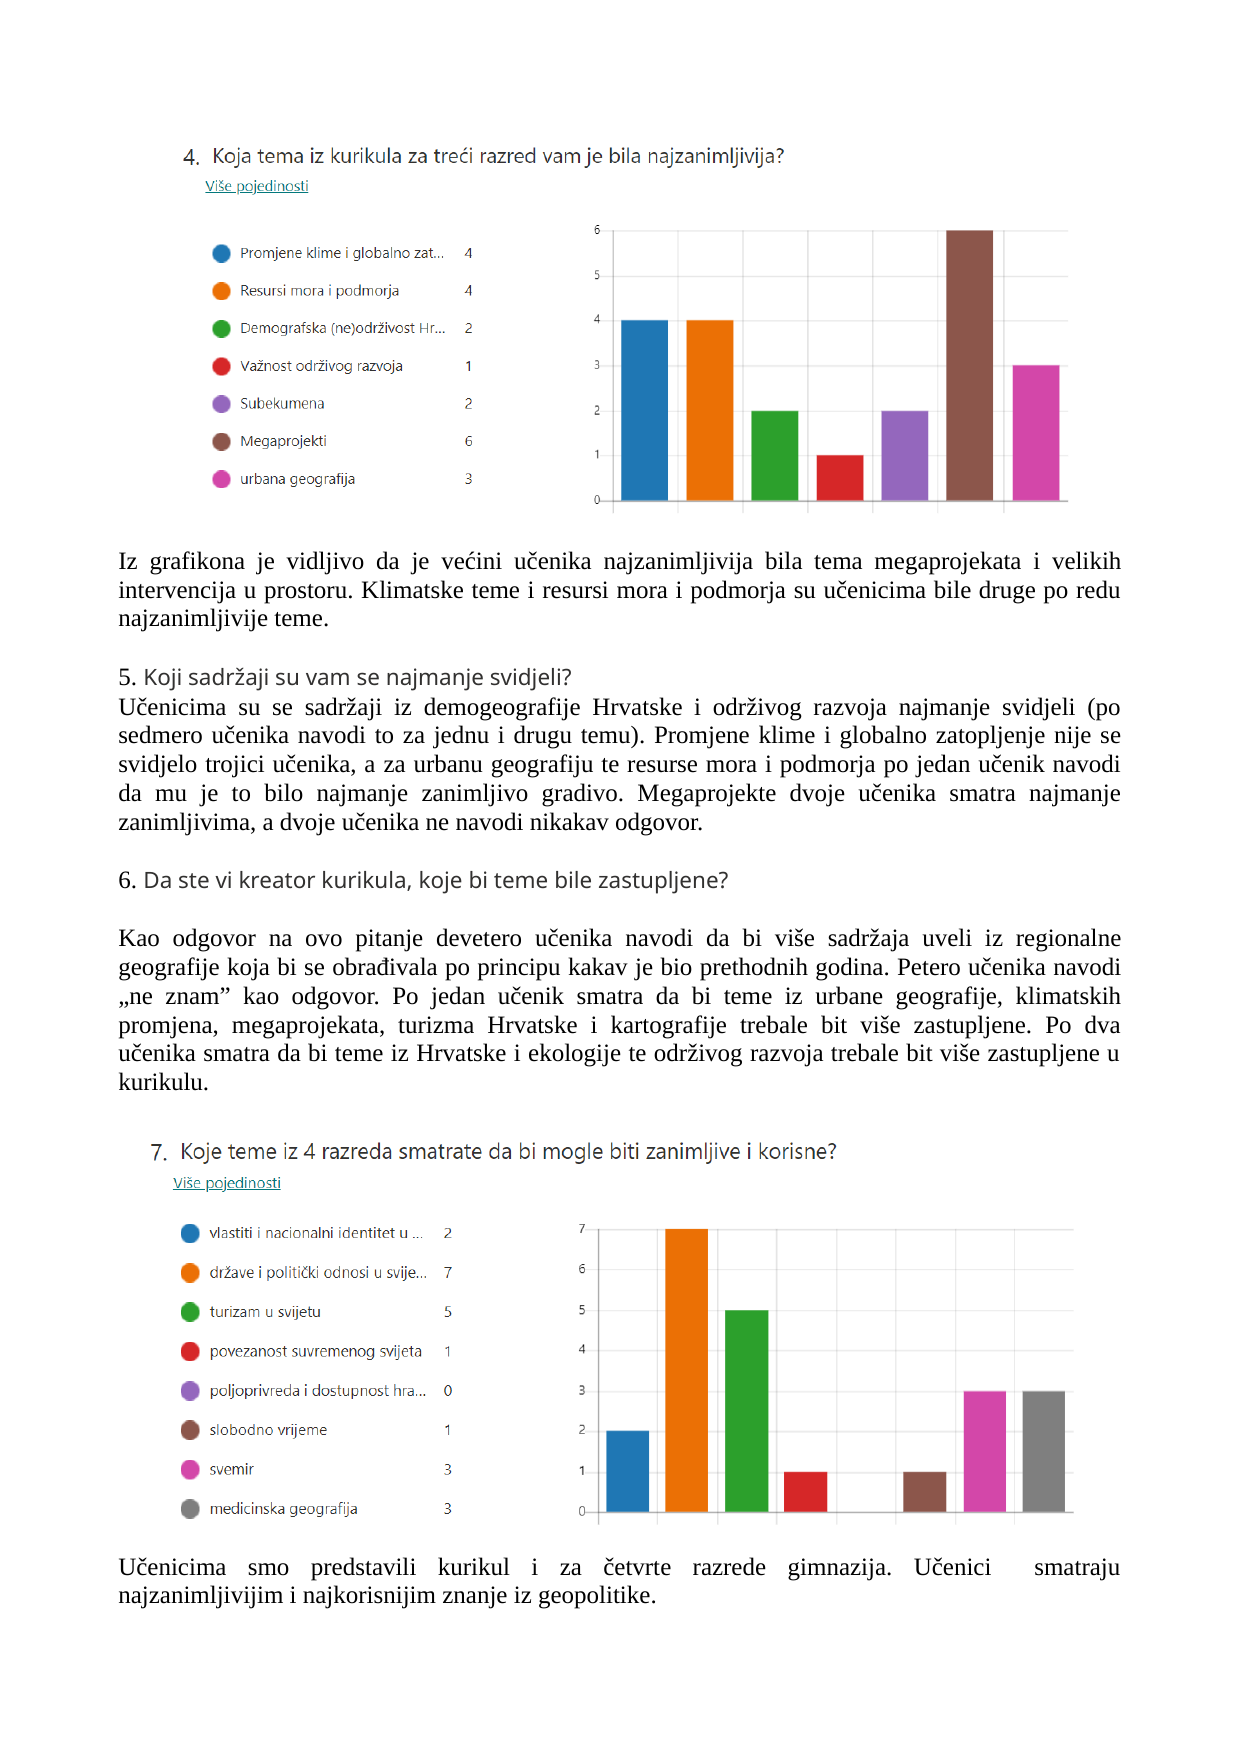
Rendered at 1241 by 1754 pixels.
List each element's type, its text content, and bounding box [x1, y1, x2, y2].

picture [118, 1124, 1123, 1552]
text 5. Koji sadržaji su vam se najmanje svidjeli? [118, 661, 1122, 692]
picture [118, 118, 1123, 546]
text Kao odgovor na ovo pitanje devetero učenika navodi da bi više sadržaja uveli iz regionalne geografije koja bi se obrađivala po principu kakav je bio prethodnih godina. Petero učenika navodi „ne znam” kao odgovor. Po jedan učenik smatra da bi teme iz urbane geografije, klimatskih promjena, megaprojekata, turizma Hrvatske i kartografije trebale bit više zastupljene. Po dva učenika smatra da bi teme iz Hrvatske i ekologije te održivog razvoja trebale bit više zastupljene u kurikulu. [118, 923, 1122, 1096]
text 6. Da ste vi kreator kurikula, koje bi teme bile zastupljene? [118, 864, 1122, 895]
text Učenicima su se sadržaji iz demogeografije Hrvatske i održivog razvoja najmanje svidjeli (po sedmero učenika navodi to za jednu i drugu temu). Promjene klime i globalno zatopljenje nije se svidjelo trojici učenika, a za urbanu geografiju te resurse mora i podmorja po jedan učenik navodi da mu je to bilo najmanje zanimljivo gradivo. Megaprojekte dvoje učenika smatra najmanje zanimljivima, a dvoje učenika ne navodi nikakav odgovor. [118, 692, 1122, 835]
text Učenicima smo predstavili kurikul i za četvrte razrede gimnazija. Učenici smatraju najzanimljivijim i najkorisnijim znanje iz geopolitike. [118, 1552, 1122, 1609]
text Iz grafikona je vidljivo da je većini učenika najzanimljivija bila tema megaprojekata i velikih intervencija u prostoru. Klimatske teme i resursi mora i podmorja su učenicima bile druge po redu najzanimljivije teme. [118, 546, 1122, 632]
